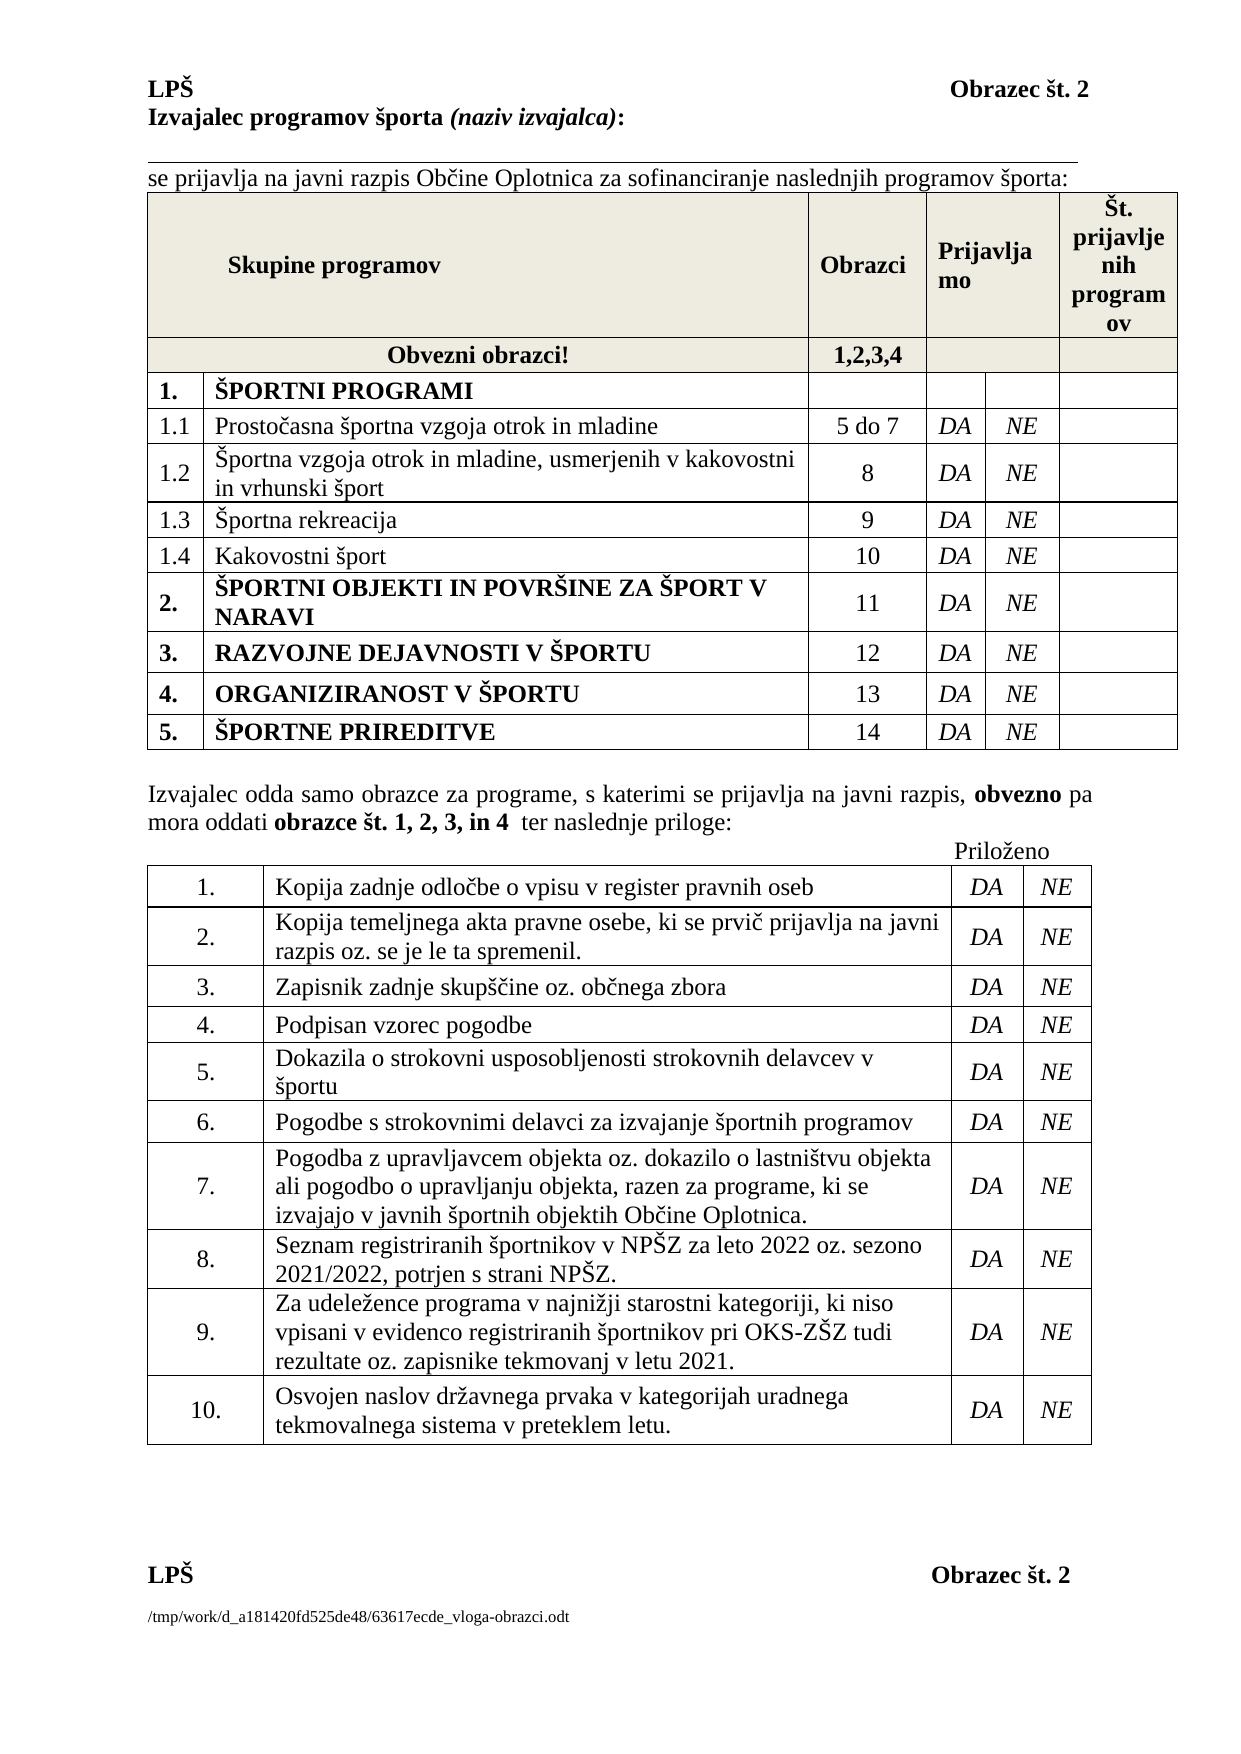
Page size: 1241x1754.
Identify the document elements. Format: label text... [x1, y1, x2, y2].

table_cell [1060, 632, 1177, 672]
table_cell 5. [148, 715, 203, 749]
table_cell NE [986, 444, 1059, 501]
table_cell DA [927, 715, 985, 749]
table_cell 11 [809, 573, 926, 631]
table_cell DA [927, 573, 985, 631]
table_cell DA [952, 1289, 1023, 1375]
table_header Kopija zadnje odločbe o vpisu v register pravnih oseb [264, 866, 951, 906]
table_cell NE [1024, 966, 1091, 1006]
table_cell Prostočasna športna vzgoja otrok in mladine [204, 409, 808, 443]
table_cell 4. [148, 673, 203, 713]
table_cell DA [927, 538, 985, 572]
table_cell RAZVOJNE DEJAVNOSTI V ŠPORTU [204, 632, 808, 672]
table_cell [1060, 503, 1177, 537]
table_cell ŠPORTNI PROGRAMI [204, 373, 808, 407]
table_cell [1060, 338, 1177, 372]
table_cell 10 [809, 538, 926, 572]
table_cell 2. [148, 908, 263, 965]
table_cell ŠPORTNE PRIREDITVE [204, 715, 808, 749]
table_cell 1,2,3,4 [809, 338, 926, 372]
table_cell 1.4 [148, 538, 203, 572]
table_cell NE [1024, 908, 1091, 965]
table_cell [1060, 409, 1177, 443]
table_header Skupine programov [148, 193, 808, 337]
table_cell NE [986, 715, 1059, 749]
table_cell 1. [148, 373, 203, 407]
table_header Obrazci [809, 193, 926, 337]
table_cell 13 [809, 673, 926, 713]
table_cell DA [927, 503, 985, 537]
table_cell DA [927, 632, 985, 672]
table_header Prijavljamo [927, 193, 1059, 337]
table_cell NE [1024, 1230, 1091, 1287]
table_header 1. [148, 866, 263, 906]
table_cell ŠPORTNI OBJEKTI IN POVRŠINE ZA ŠPORT V NARAVI [204, 573, 808, 631]
table_cell [927, 373, 985, 407]
table_cell [809, 373, 926, 407]
table_cell Osvojen naslov državnega prvaka v kategorijah uradnega tekmovalnega sistema v preteklem letu. [264, 1376, 951, 1444]
table_cell [1060, 573, 1177, 631]
table_cell 8 [809, 444, 926, 501]
table_cell 8. [148, 1230, 263, 1287]
table_cell [1060, 538, 1177, 572]
subtitle LPŠ Obrazec št. 2 [148, 74, 1093, 102]
table_cell Seznam registriranih športnikov v NPŠZ za leto 2022 oz. sezono 2021/2022, potrjen s strani NPŠZ. [264, 1230, 951, 1287]
table_cell NE [1024, 1289, 1091, 1375]
text Izvajalec programov športa (naziv izvajalca): [148, 102, 1093, 131]
table_cell ORGANIZIRANOST V ŠPORTU [204, 673, 808, 713]
table_cell 1.2 [148, 444, 203, 501]
table_cell Dokazila o strokovni usposobljenosti strokovnih delavcev v športu [264, 1043, 951, 1100]
table_cell NE [986, 632, 1059, 672]
table_cell DA [952, 1007, 1023, 1042]
table_cell 1.1 [148, 409, 203, 443]
table_cell 9. [148, 1289, 263, 1375]
table_cell NE [1024, 1101, 1091, 1142]
table_cell NE [1024, 1007, 1091, 1042]
table_header Št. prijavljenih programov [1060, 193, 1177, 337]
table_cell 3. [148, 966, 263, 1006]
subtitle LPŠ Obrazec št. 2 [148, 1560, 1093, 1589]
table_cell 4. [148, 1007, 263, 1042]
table_cell 3. [148, 632, 203, 672]
table_cell DA [927, 673, 985, 713]
table_cell [986, 373, 1059, 407]
subtitle Priloženo [148, 836, 1093, 865]
text Izvajalec odda samo obrazce za programe, s katerimi se prijavlja na javni razpis, obvezno pa mora oddati obrazce št. 1, 2, 3, in 4 ter naslednje priloge: [148, 779, 1093, 836]
table_cell NE [986, 503, 1059, 537]
table_cell 5. [148, 1043, 263, 1100]
table_cell [1060, 673, 1177, 713]
table_header NE [1024, 866, 1091, 906]
table_cell 6. [148, 1101, 263, 1142]
table_cell DA [952, 1043, 1023, 1100]
table_cell Športna vzgoja otrok in mladine, usmerjenih v kakovostni in vrhunski šport [204, 444, 808, 501]
table_cell NE [986, 409, 1059, 443]
table_cell [1060, 373, 1177, 407]
table_cell 7. [148, 1143, 263, 1229]
table_cell [927, 338, 1059, 372]
table_cell DA [952, 1230, 1023, 1287]
text se prijavlja na javni razpis Občine Oplotnica za sofinanciranje naslednjih programov športa: [148, 163, 1093, 192]
table_cell 2. [148, 573, 203, 631]
table_cell NE [986, 573, 1059, 631]
table_cell Obvezni obrazci! [148, 338, 808, 372]
table_cell NE [1024, 1043, 1091, 1100]
table_header DA [952, 866, 1023, 906]
table_cell 1.3 [148, 503, 203, 537]
table_cell DA [952, 1101, 1023, 1142]
table_cell 10. [148, 1376, 263, 1444]
table_cell NE [986, 538, 1059, 572]
table_cell Podpisan vzorec pogodbe [264, 1007, 951, 1042]
table_cell Pogodbe s strokovnimi delavci za izvajanje športnih programov [264, 1101, 951, 1142]
table_cell Zapisnik zadnje skupščine oz. občnega zbora [264, 966, 951, 1006]
table_cell Pogodba z upravljavcem objekta oz. dokazilo o lastništvu objekta ali pogodbo o upravljanju objekta, razen za programe, ki se izvajajo v javnih športnih objektih Občine Oplotnica. [264, 1143, 951, 1229]
table_cell 12 [809, 632, 926, 672]
table_cell NE [1024, 1143, 1091, 1229]
table_cell Kopija temeljnega akta pravne osebe, ki se prvič prijavlja na javni razpis oz. se je le ta spremenil. [264, 908, 951, 965]
table_cell NE [986, 673, 1059, 713]
table_cell [1060, 715, 1177, 749]
table_cell DA [952, 966, 1023, 1006]
table_cell Za udeležence programa v najnižji starostni kategoriji, ki niso vpisani v evidenco registriranih športnikov pri OKS-ZŠZ tudi rezultate oz. zapisnike tekmovanj v letu 2021. [264, 1289, 951, 1375]
table_cell NE [1024, 1376, 1091, 1444]
table_cell [1060, 444, 1177, 501]
table_cell DA [952, 1376, 1023, 1444]
table_cell Kakovostni šport [204, 538, 808, 572]
table_cell 5 do 7 [809, 409, 926, 443]
table_cell DA [952, 908, 1023, 965]
table_cell DA [927, 409, 985, 443]
table_cell Športna rekreacija [204, 503, 808, 537]
table_cell 14 [809, 715, 926, 749]
table_cell 9 [809, 503, 926, 537]
table_cell DA [952, 1143, 1023, 1229]
table_cell DA [927, 444, 985, 501]
